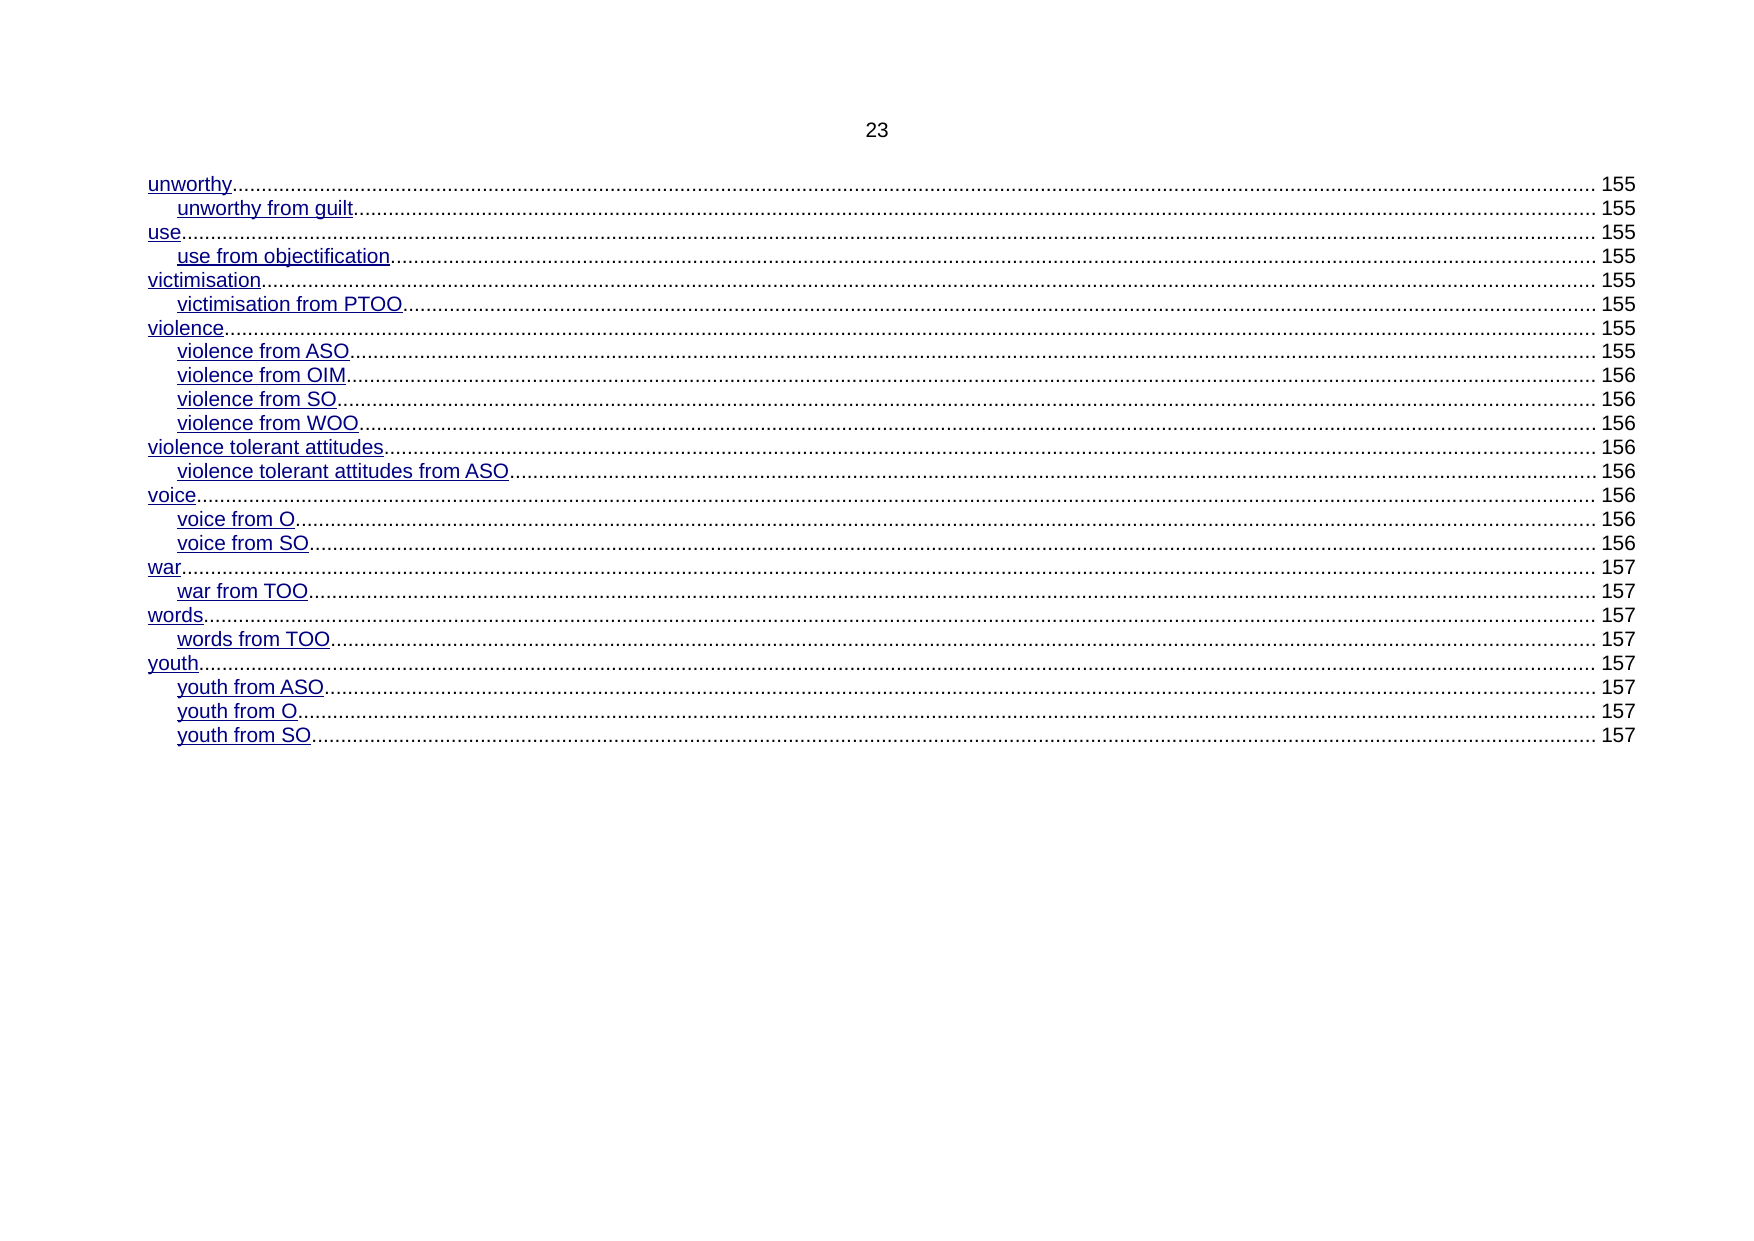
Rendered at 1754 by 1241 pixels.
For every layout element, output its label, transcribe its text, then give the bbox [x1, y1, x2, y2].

text war 157 [148, 555, 1636, 579]
text youth from SO 157 [177, 723, 1636, 747]
text victimisation from PTOO 155 [177, 291, 1636, 315]
text violence from WOO 156 [177, 411, 1636, 435]
text words from TOO 157 [177, 627, 1636, 651]
text voice from O 156 [177, 507, 1636, 531]
text youth from O 157 [177, 699, 1636, 723]
text violence tolerant attitudes from ASO 156 [177, 459, 1636, 483]
text victimisation 155 [148, 267, 1636, 291]
text voice from SO 156 [177, 531, 1636, 555]
text unworthy from guilt 155 [177, 196, 1636, 219]
text voice 156 [148, 483, 1636, 507]
text youth 157 [148, 651, 1636, 675]
text war from TOO 157 [177, 579, 1636, 603]
text violence from OIM 156 [177, 363, 1636, 387]
text violence tolerant attitudes 156 [148, 435, 1636, 459]
text use from objectification 155 [177, 243, 1636, 267]
text youth from ASO 157 [177, 675, 1636, 699]
text violence from SO 156 [177, 387, 1636, 411]
text violence from ASO 155 [177, 339, 1636, 363]
text violence 155 [148, 315, 1636, 339]
text words 157 [148, 603, 1636, 627]
text unworthy 155 [148, 172, 1636, 196]
text use 155 [148, 219, 1636, 243]
